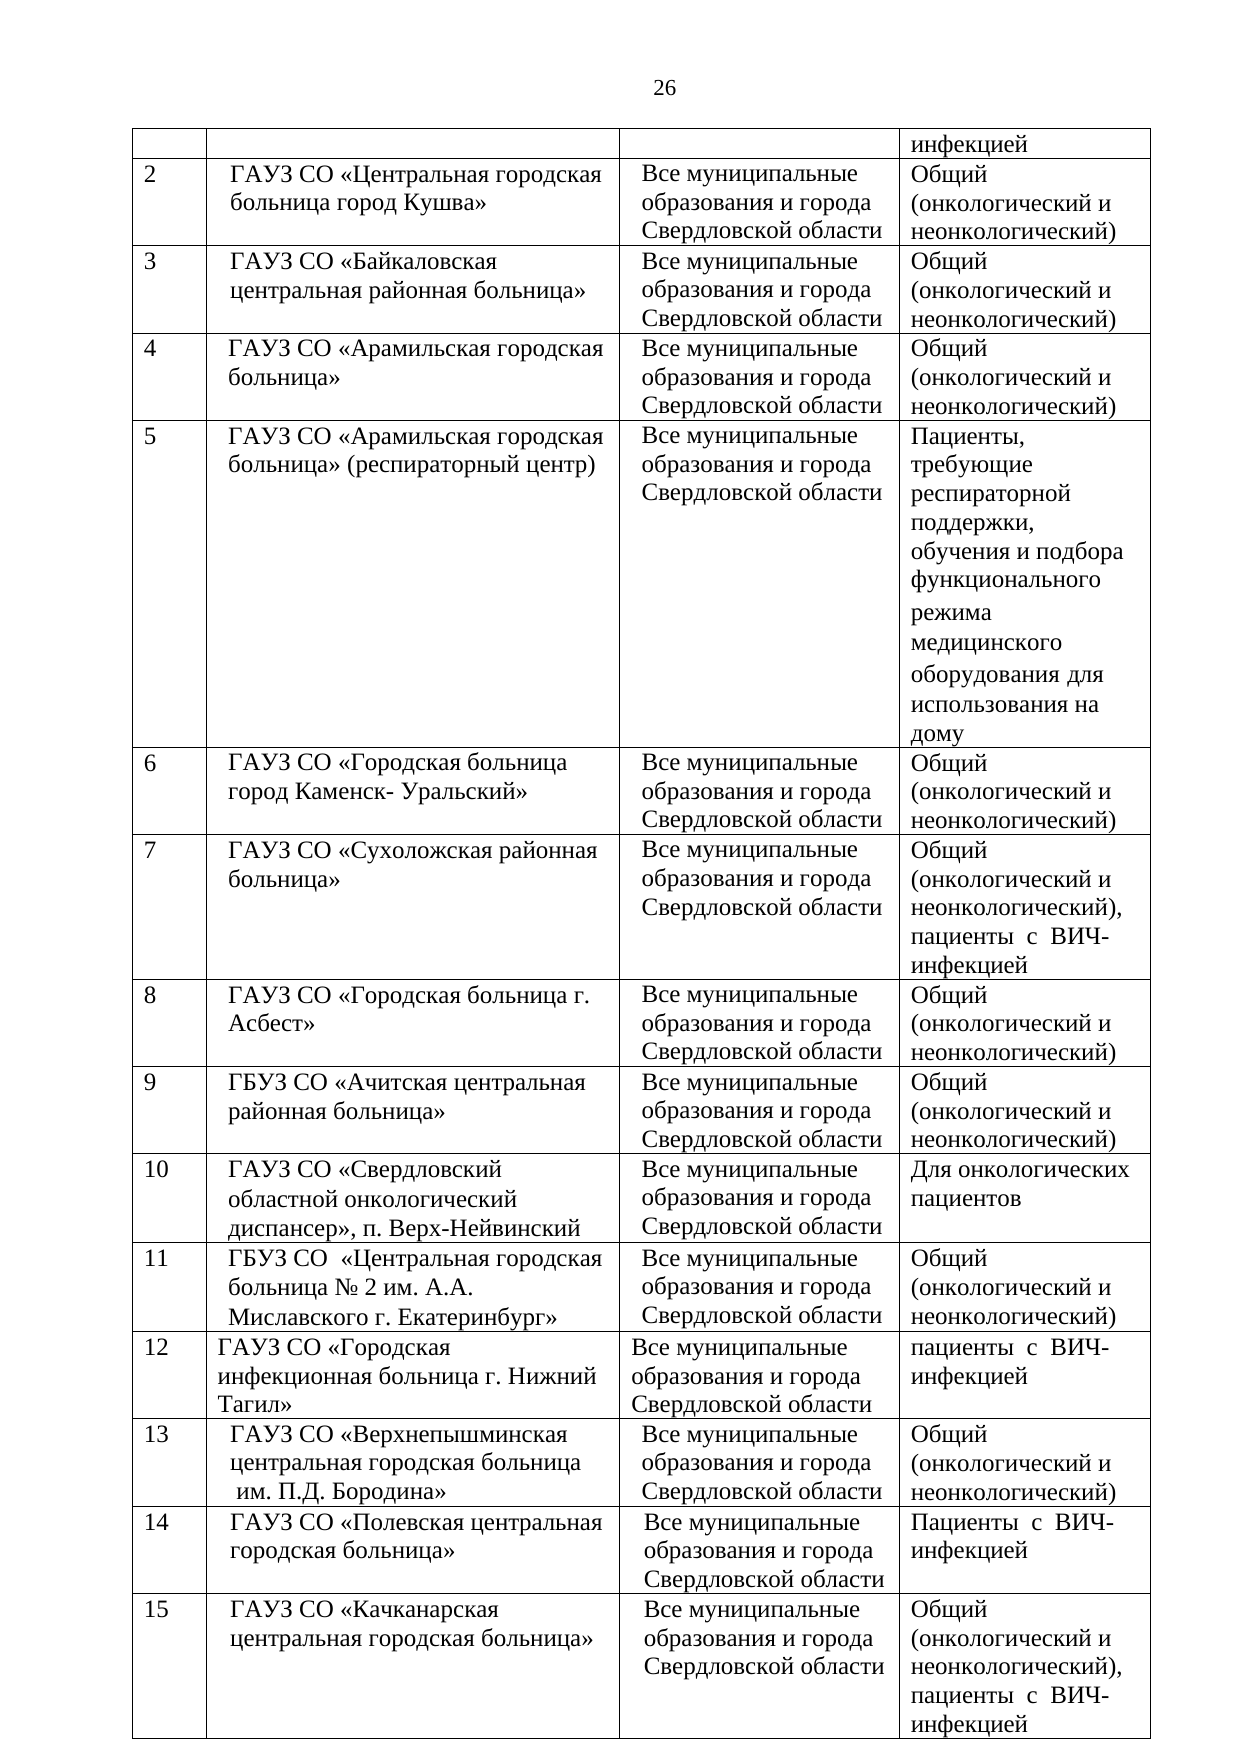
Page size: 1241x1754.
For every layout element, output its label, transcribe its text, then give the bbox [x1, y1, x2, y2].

table_cell ГАУЗ СО «Качканарская центральная городская больница» [207, 1594, 619, 1738]
table_cell ГАУЗ СО «Арамильская городская больница» [207, 334, 619, 420]
table_cell Общий (онкологический и неонкологический), пациенты с ВИЧ-инфекцией [900, 835, 1150, 979]
table_cell ГАУЗ СО «Байкаловская центральная районная больница» [207, 246, 619, 332]
table_cell Общий (онкологический и неонкологический) [900, 748, 1150, 834]
table_cell Общий (онкологический и неонкологический) [900, 246, 1150, 332]
table_cell инфекцией [900, 129, 1150, 158]
table_cell [133, 129, 206, 158]
table_cell Все муниципальные образования и города Свердловской области [620, 748, 899, 834]
table_cell Общий (онкологический и неонкологический) [900, 1067, 1150, 1153]
table_cell Все муниципальные образования и города Свердловской области [620, 1243, 899, 1331]
table_cell ГАУЗ СО «Верхнепышминская центральная городская больница им. П.Д. Бородина» [207, 1419, 619, 1506]
table_cell ГБУЗ СО «Ачитская центральная районная больница» [207, 1067, 619, 1153]
table_cell 7 [133, 835, 206, 979]
table_cell Для онкологических пациентов [900, 1154, 1150, 1242]
table_cell [620, 129, 899, 158]
table_cell 15 [133, 1594, 206, 1738]
table_cell Все муниципальные образования и города Свердловской области [620, 1594, 899, 1738]
table_cell 10 [133, 1154, 206, 1242]
table_cell Все муниципальные образования и города Свердловской области [620, 1332, 899, 1418]
table_cell Общий (онкологический и неонкологический) [900, 1419, 1150, 1506]
table_cell Все муниципальные образования и города Свердловской области [620, 1067, 899, 1153]
table_cell 12 [133, 1332, 206, 1418]
table_cell ГАУЗ СО «Свердловский областной онкологический диспансер», п. Верх-Нейвинский [207, 1154, 619, 1242]
table_cell Пациенты, требующие респираторной поддержки, обучения и подбора функционального режима медицинского оборудования для использования на дому [900, 421, 1150, 747]
table_cell Все муниципальные образования и города Свердловской области [620, 1154, 899, 1242]
table_cell 9 [133, 1067, 206, 1153]
table_cell ГАУЗ СО «Центральная городская больница город Кушва» [207, 159, 619, 245]
table_cell Общий (онкологический и неонкологический) [900, 159, 1150, 245]
table_cell 5 [133, 421, 206, 747]
table_cell ГАУЗ СО «Городская больница г. Асбест» [207, 980, 619, 1066]
table_cell Общий (онкологический и неонкологический) [900, 1243, 1150, 1331]
table_cell 14 [133, 1507, 206, 1593]
table_cell Все муниципальные образования и города Свердловской области [620, 246, 899, 332]
table_cell Все муниципальные образования и города Свердловской области [620, 980, 899, 1066]
table_cell 3 [133, 246, 206, 332]
table_cell [207, 129, 619, 158]
table_cell Все муниципальные образования и города Свердловской области [620, 159, 899, 245]
table_cell Все муниципальные образования и города Свердловской области [620, 1507, 899, 1593]
table_cell пациенты с ВИЧ-инфекцией [900, 1332, 1150, 1418]
table_cell Все муниципальные образования и города Свердловской области [620, 835, 899, 979]
table_cell 2 [133, 159, 206, 245]
table_cell Все муниципальные образования и города Свердловской области [620, 1419, 899, 1506]
table_cell ГАУЗ СО «Городская больница город Каменск- Уральский» [207, 748, 619, 834]
table_cell Все муниципальные образования и города Свердловской области [620, 421, 899, 747]
table_cell 8 [133, 980, 206, 1066]
table_cell ГАУЗ СО «Арамильская городская больница» (респираторный центр) [207, 421, 619, 747]
table_cell ГАУЗ СО «Сухоложская районная больница» [207, 835, 619, 979]
table_cell ГБУЗ СО «Центральная городская больница № 2 им. А.А. Миславского г. Екатеринбург» [207, 1243, 619, 1331]
table_cell 6 [133, 748, 206, 834]
table_cell Все муниципальные образования и города Свердловской области [620, 334, 899, 420]
table_cell Общий (онкологический и неонкологический), пациенты с ВИЧ-инфекцией [900, 1594, 1150, 1738]
table_cell ГАУЗ СО «Полевская центральная городская больница» [207, 1507, 619, 1593]
table_cell Общий (онкологический и неонкологический) [900, 334, 1150, 420]
table_cell ГАУЗ СО «Городская инфекционная больница г. Нижний Тагил» [207, 1332, 619, 1418]
table_cell 11 [133, 1243, 206, 1331]
table_cell Пациенты с ВИЧ-инфекцией [900, 1507, 1150, 1593]
table_cell Общий (онкологический и неонкологический) [900, 980, 1150, 1066]
table_cell 4 [133, 334, 206, 420]
table_cell 13 [133, 1419, 206, 1506]
